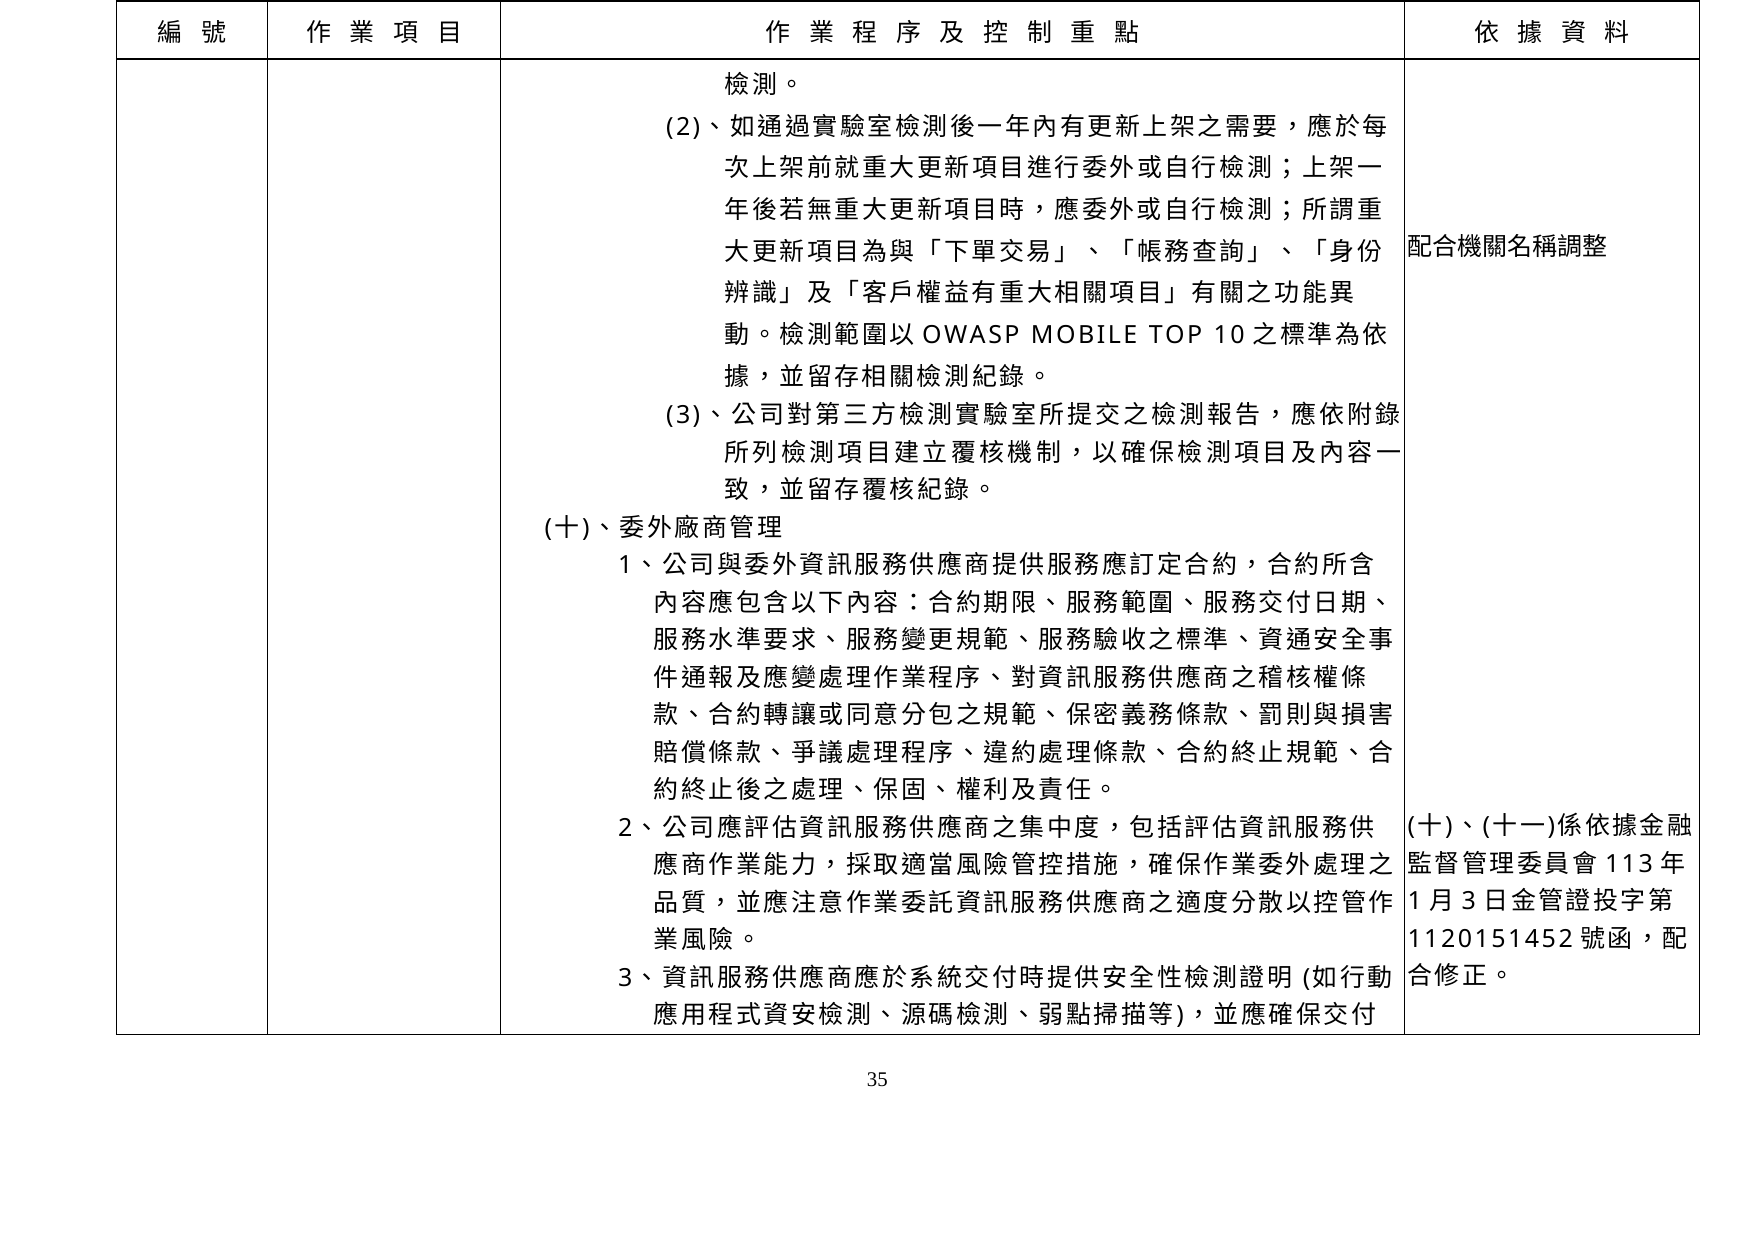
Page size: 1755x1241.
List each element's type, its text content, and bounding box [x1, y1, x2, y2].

table_header 作 業 程 序 及 控 制 重 點 [501, 2, 1404, 58]
table_cell 檢測。 (2)、如通過實驗室檢測後一年內有更新上架之需要，應於每次上架前就重大更新項目進行委外或自行檢測；上架一年後若無重大更新項目時，應委外或自行檢測；所謂重大更新項目為與「下單交易」、「帳務查詢」、「身份辨識」及「客戶權益有重大相關項目」有關之功能異動。檢測範圍以OWASP MOBILE TOP 10之標準為依據，並留存相關檢測紀錄。 (3)、公司對第三方檢測實驗室所提交之檢測報告，應依附錄所列檢測項目建立覆核機制，以確保檢測項目及內容一致，並留存覆核紀錄。 (十)、委外廠商管理 1、公司與委外資訊服務供應商提供服務應訂定合約，合約所含內容應包含以下內容：合約期限、服務範圍、服務交付日期、服務水準要求、服務變更規範、服務驗收之標準、資通安全事件通報及應變處理作業程序、對資訊服務供應商之稽核權條款、合約轉讓或同意分包之規範、保密義務條款、罰則與損害賠償條款、爭議處理程序、違約處理條款、合約終止規範、合約終止後之處理、保固、權利及責任。 2、公司應評估資訊服務供應商之集中度，包括評估資訊服務供應商作業能力，採取適當風險管控措施，確保作業委外處理之品質，並應注意作業委託資訊服務供應商之適度分散以控管作業風險。 3、資訊服務供應商應於系統交付時提供安全性檢測證明 (如行動應用程式資安檢測、源碼檢測、弱點掃描等)，並應確保交付 [501, 60, 1404, 1034]
table_header 編 號 [117, 2, 267, 58]
table_cell 配合機關名稱調整 (十)、(十一)係依據金融監督管理委員會113年1月3日金管證投字第1120151452號函，配合修正。 [1405, 60, 1699, 1034]
table_header 依 據 資 料 [1405, 2, 1699, 58]
table_cell [268, 60, 500, 1034]
table_header 作 業 項 目 [268, 2, 500, 58]
table_cell [117, 60, 267, 1034]
